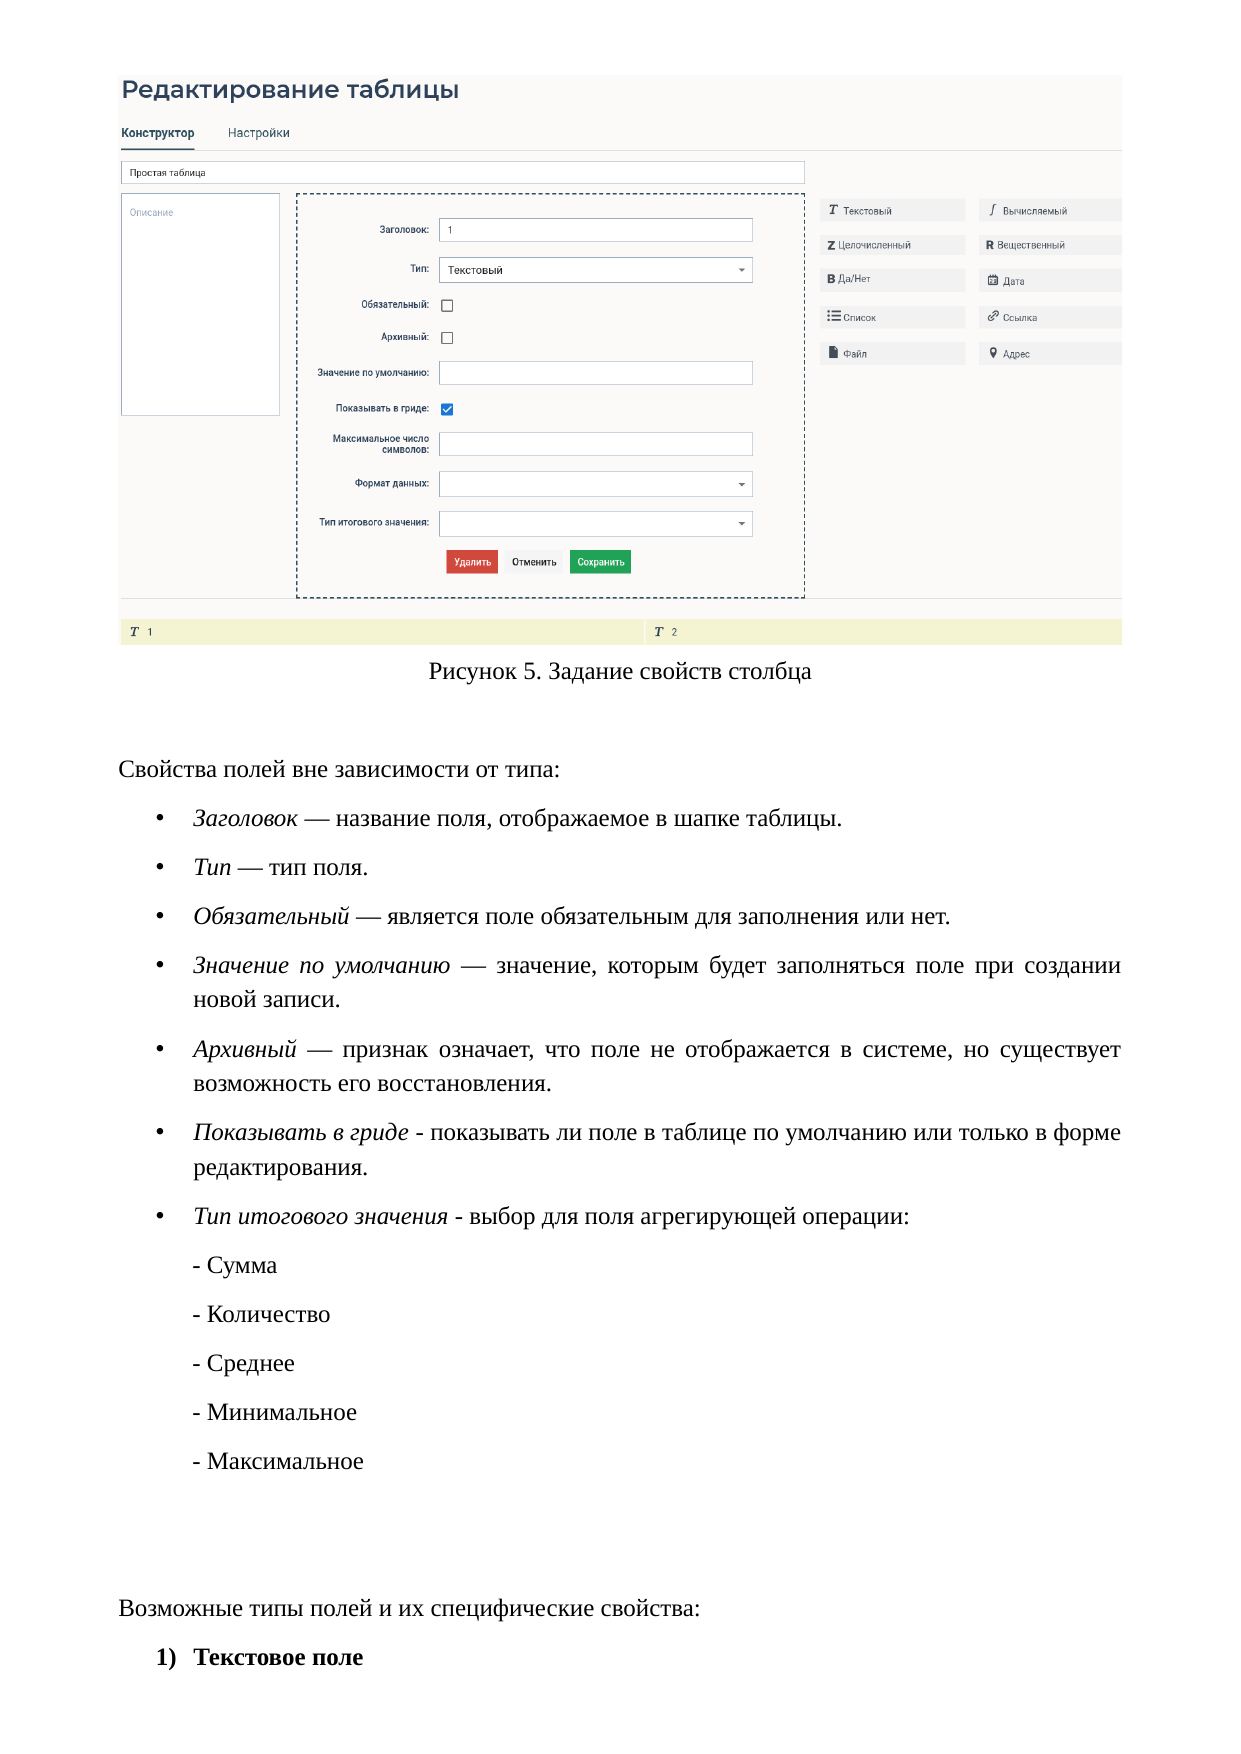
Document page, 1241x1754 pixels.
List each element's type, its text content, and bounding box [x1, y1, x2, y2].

list Заголовок — название поля, отображаемое в шапке таблицы. [156, 803, 1122, 832]
text Рисунок 5. Задание свойств столбца [118, 650, 1122, 684]
picture [118, 75, 1123, 650]
text Возможные типы полей и их специфические свойства: [118, 1593, 1122, 1622]
text - Максимальное [118, 1446, 1122, 1475]
text - Среднее [118, 1348, 1122, 1377]
list Архивный — признак означает, что поле не отображается в системе, но существует возможность его восстановления. [156, 1034, 1122, 1097]
text - Сумма [118, 1250, 1122, 1278]
list Текстовое поле [156, 1642, 1122, 1671]
text Свойства полей вне зависимости от типа: [118, 754, 1122, 783]
list Тип итогового значения - выбор для поля агрегирующей операции: [156, 1201, 1122, 1229]
list Обязательный — является поле обязательным для заполнения или нет. [156, 901, 1122, 930]
list Тип — тип поля. [156, 852, 1122, 881]
text - Количество [118, 1299, 1122, 1328]
list Значение по умолчанию — значение, которым будет заполняться поле при создании новой записи. [156, 950, 1122, 1013]
text - Минимальное [118, 1397, 1122, 1426]
list Показывать в гриде - показывать ли поле в таблице по умолчанию или только в форме редактирования. [156, 1117, 1122, 1180]
